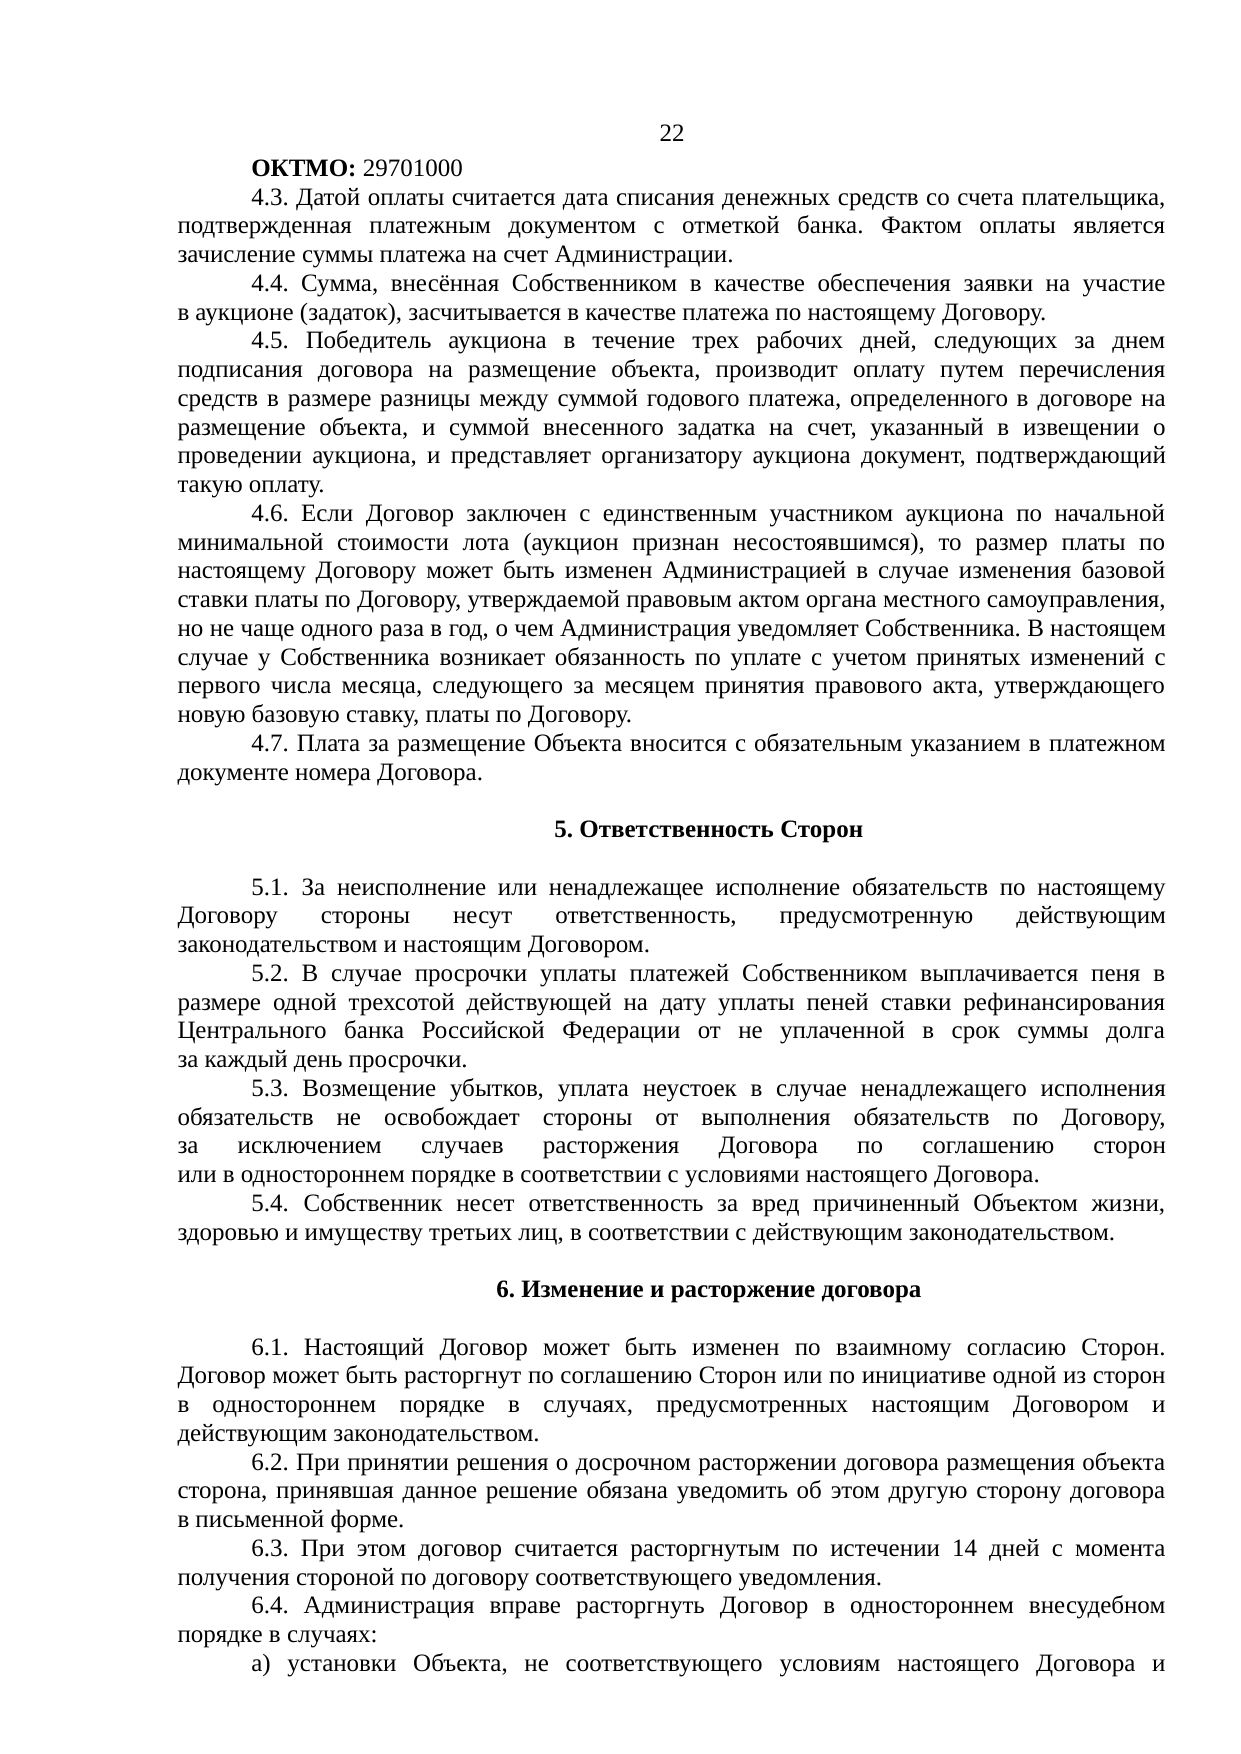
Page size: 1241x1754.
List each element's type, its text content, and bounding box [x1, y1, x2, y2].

text 4.7. Плата за размещение Объекта вносится с обязательным указанием в платежном документе номера Договора. [177, 728, 1166, 786]
text 4.3. Датой оплаты считается дата списания денежных средств со счета плательщика, подтвержденная платежным документом с отметкой банка. Фактом оплаты является зачисление суммы платежа на счет Администрации. [177, 182, 1166, 268]
text 4.5. Победитель аукциона в течение трех рабочих дней, следующих за днем подписания договора на размещение объекта, производит оплату путем перечисления средств в размере разницы между суммой годового платежа, определенного в договоре на размещение объекта, и суммой внесенного задатка на счет, указанный в извещении о проведении аукциона, и представляет организатору аукциона документ, подтверждающий такую оплату. [177, 326, 1166, 498]
text 6.2. При принятии решения о досрочном расторжении договора размещения объекта сторона, принявшая данное решение обязана уведомить об этом другую сторону договора в письменной форме. [177, 1447, 1166, 1533]
text 4.6. Если Договор заключен с единственным участником аукциона по начальной минимальной стоимости лота (аукцион признан несостоявшимся), то размер платы по настоящему Договору может быть изменен Администрацией в случае изменения базовой ставки платы по Договору, утверждаемой правовым актом органа местного самоуправления, но не чаще одного раза в год, о чем Администрация уведомляет Собственника. В настоящем случае у Собственника возникает обязанность по уплате с учетом принятых изменений с первого числа месяца, следующего за месяцем принятия правового акта, утверждающего новую базовую ставку, платы по Договору. [177, 498, 1166, 728]
text 5.2. В случае просрочки уплаты платежей Собственником выплачивается пеня в размере одной трехсотой действующей на дату уплаты пеней ставки рефинансирования Центрального банка Российской Федерации от не уплаченной в срок суммы долга за каждый день просрочки. [177, 958, 1166, 1073]
text 5.3. Возмещение убытков, уплата неустоек в случае ненадлежащего исполнения обязательств не освобождает стороны от выполнения обязательств по Договору, за исключением случаев расторжения Договора по соглашению сторон или в одностороннем порядке в соответствии с условиями настоящего Договора. [177, 1073, 1166, 1188]
text а) установки Объекта, не соответствующего условиям настоящего Договора и [177, 1648, 1166, 1677]
text 6.3. При этом договор считается расторгнутым по истечении 14 дней с момента получения стороной по договору соответствующего уведомления. [177, 1533, 1166, 1591]
text 6.1. Настоящий Договор может быть изменен по взаимному согласию Сторон. Договор может быть расторгнут по соглашению Сторон или по инициативе одной из сторон в одностороннем порядке в случаях, предусмотренных настоящим Договором и действующим законодательством. [177, 1332, 1166, 1447]
text 5. Ответственность Сторон [177, 814, 1166, 843]
text 6. Изменение и расторжение договора [177, 1274, 1166, 1303]
text 5.1. За неисполнение или ненадлежащее исполнение обязательств по настоящему Договору стороны несут ответственность, предусмотренную действующим законодательством и настоящим Договором. [177, 872, 1166, 958]
text 5.4. Собственник несет ответственность за вред причиненный Объектом жизни, здоровью и имуществу третьих лиц, в соответствии с действующим законодательством. [177, 1188, 1166, 1246]
text 4.4. Сумма, внесённая Собственником в качестве обеспечения заявки на участие в аукционе (задаток), засчитывается в качестве платежа по настоящему Договору. [177, 268, 1166, 326]
text 6.4. Администрация вправе расторгнуть Договор в одностороннем внесудебном порядке в случаях: [177, 1591, 1166, 1648]
text ОКТМО: 29701000 [177, 153, 1166, 182]
